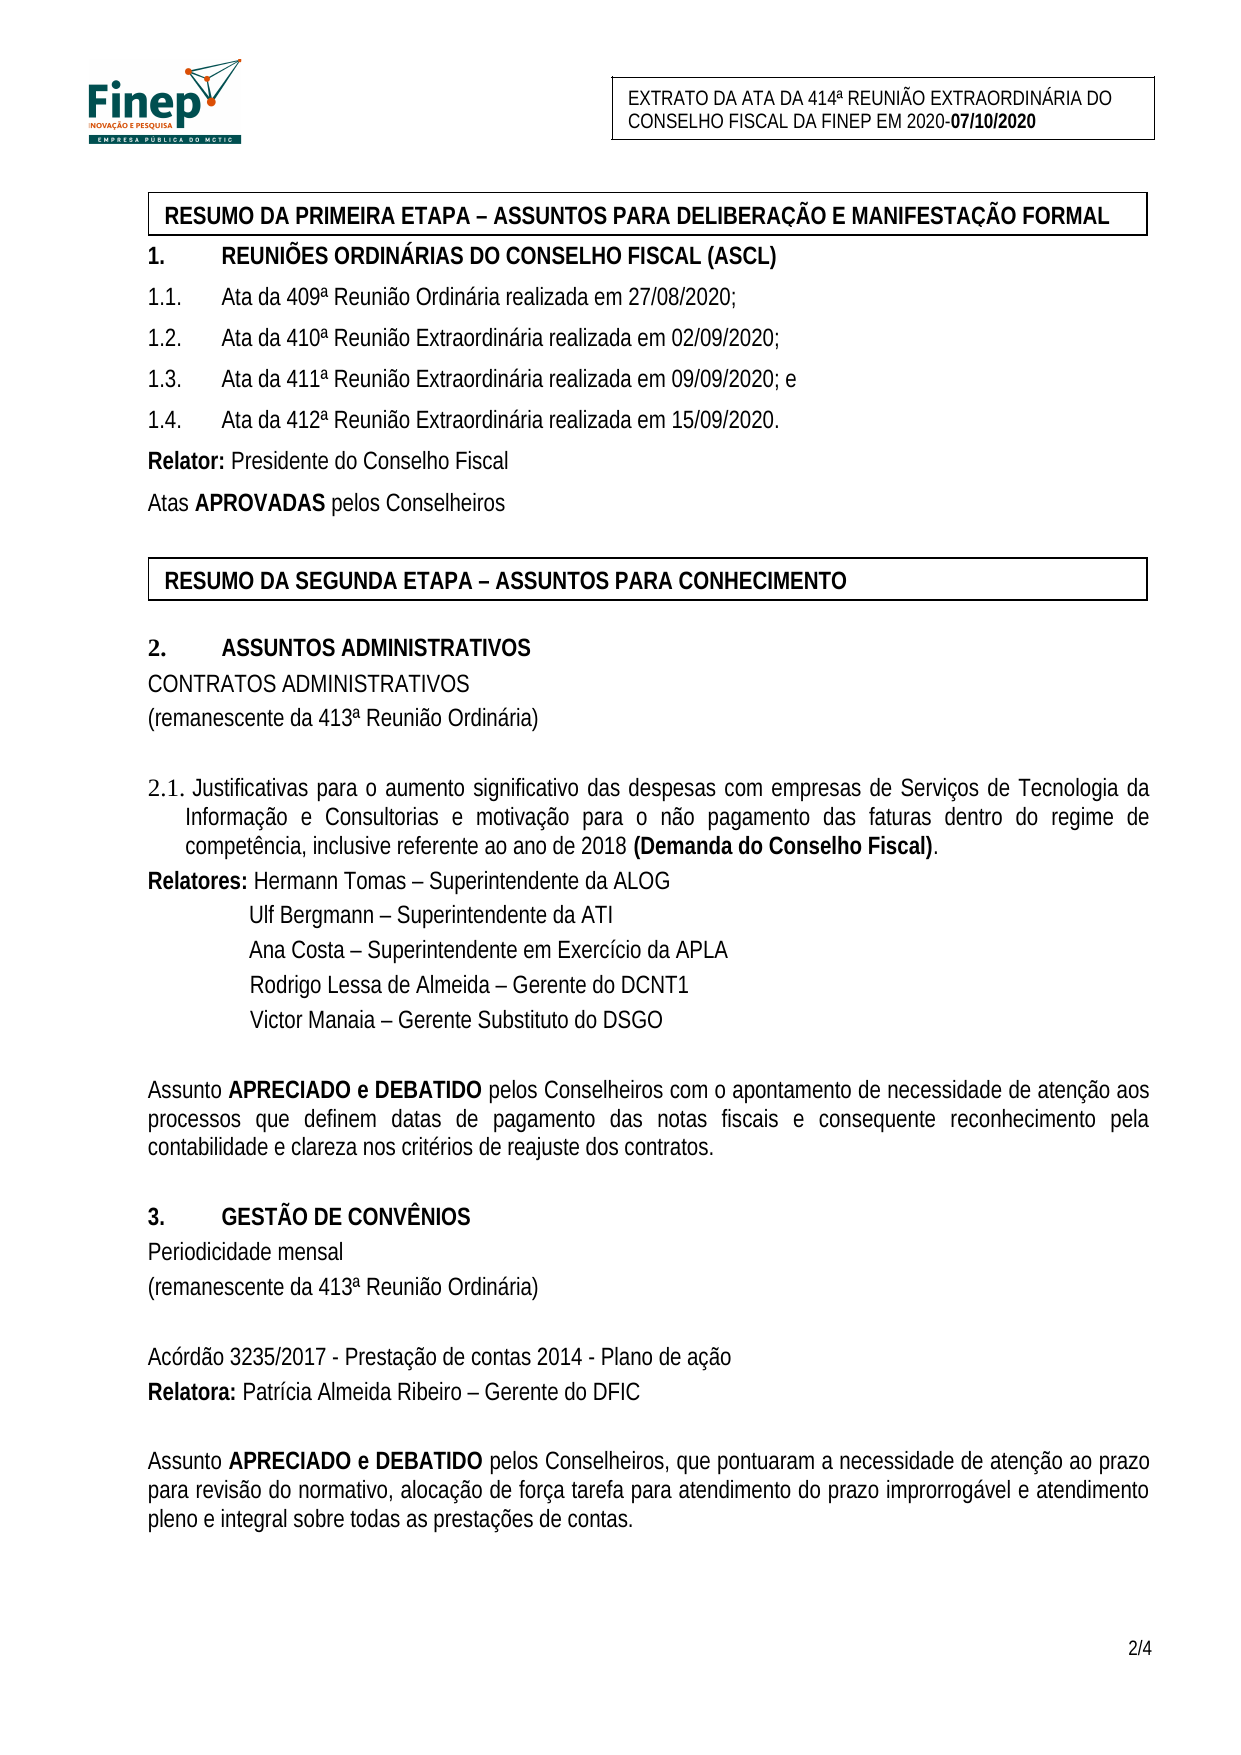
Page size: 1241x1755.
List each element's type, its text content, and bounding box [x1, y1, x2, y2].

list (remanescente da 413ª Reunião Ordinária) [148, 1272, 1152, 1301]
text RESUMO DA PRIMEIRA ETAPA – ASSUNTOS PARA DELIBERAÇÃO E MANIFESTAÇÃO FORMAL [164, 201, 1131, 226]
list Relatores: Hermann Tomas – Superintendente da ALOG [148, 866, 1152, 894]
list Acórdão 3235/2017 - Prestação de contas 2014 - Plano de ação [148, 1342, 1152, 1370]
list Assunto APRECIADO e DEBATIDO pelos Conselheiros, que pontuaram a necessidade de atenção ao prazo para revisão do normativo, alocação de força tarefa para atendimento do prazo improrrogável e atendimento pleno e integral sobre todas as prestações de contas. [148, 1446, 1152, 1532]
text (remanescente da 413ª Reunião Ordinária) [148, 703, 1152, 732]
list Assunto APRECIADO e DEBATIDO pelos Conselheiros com o apontamento de necessidade de atenção aos processos que definem datas de pagamento das notas fiscais e consequente reconhecimento pela contabilidade e clareza nos critérios de reajuste dos contratos. [148, 1075, 1152, 1161]
list Ana Costa – Superintendente em Exercício da APLA [148, 935, 1152, 964]
list Ulf Bergmann – Superintendente da ATI [148, 901, 1152, 929]
list Ata da 409ª Reunião Ordinária realizada em 27/08/2020; [148, 282, 1152, 310]
list Rodrigo Lessa de Almeida – Gerente do DCNT1 [148, 970, 1152, 999]
list Ata da 412ª Reunião Extraordinária realizada em 15/09/2020. [148, 405, 1152, 434]
list Periodicidade mensal [148, 1237, 1152, 1266]
list ASSUNTOS ADMINISTRATIVOS [148, 633, 1152, 662]
list Relatora: Patrícia Almeida Ribeiro – Gerente do DFIC [148, 1377, 1152, 1405]
text Relator: Presidente do Conselho Fiscal [148, 446, 1152, 475]
list REUNIÕES ORDINÁRIAS DO CONSELHO FISCAL (ASCL) [148, 241, 1152, 269]
list Ata da 411ª Reunião Extraordinária realizada em 09/09/2020; e [148, 364, 1152, 393]
text RESUMO DA SEGUNDA ETAPA – ASSUNTOS PARA CONHECIMENTO [164, 566, 1131, 592]
text Atas APROVADAS pelos Conselheiros [148, 487, 1152, 516]
list Justificativas para o aumento significativo das despesas com empresas de Serviços de Tecnologia da Informação e Consultorias e motivação para o não pagamento das faturas dentro do regime de competência, inclusive referente ao ano de 2018 (Demanda do Conselho Fiscal). [148, 773, 1152, 859]
list Ata da 410ª Reunião Extraordinária realizada em 02/09/2020; [148, 323, 1152, 352]
list Victor Manaia – Gerente Substituto do DSGO [148, 1005, 1152, 1034]
text CONTRATOS ADMINISTRATIVOS [148, 668, 1152, 697]
list GESTÃO DE CONVÊNIOS [148, 1202, 1152, 1231]
